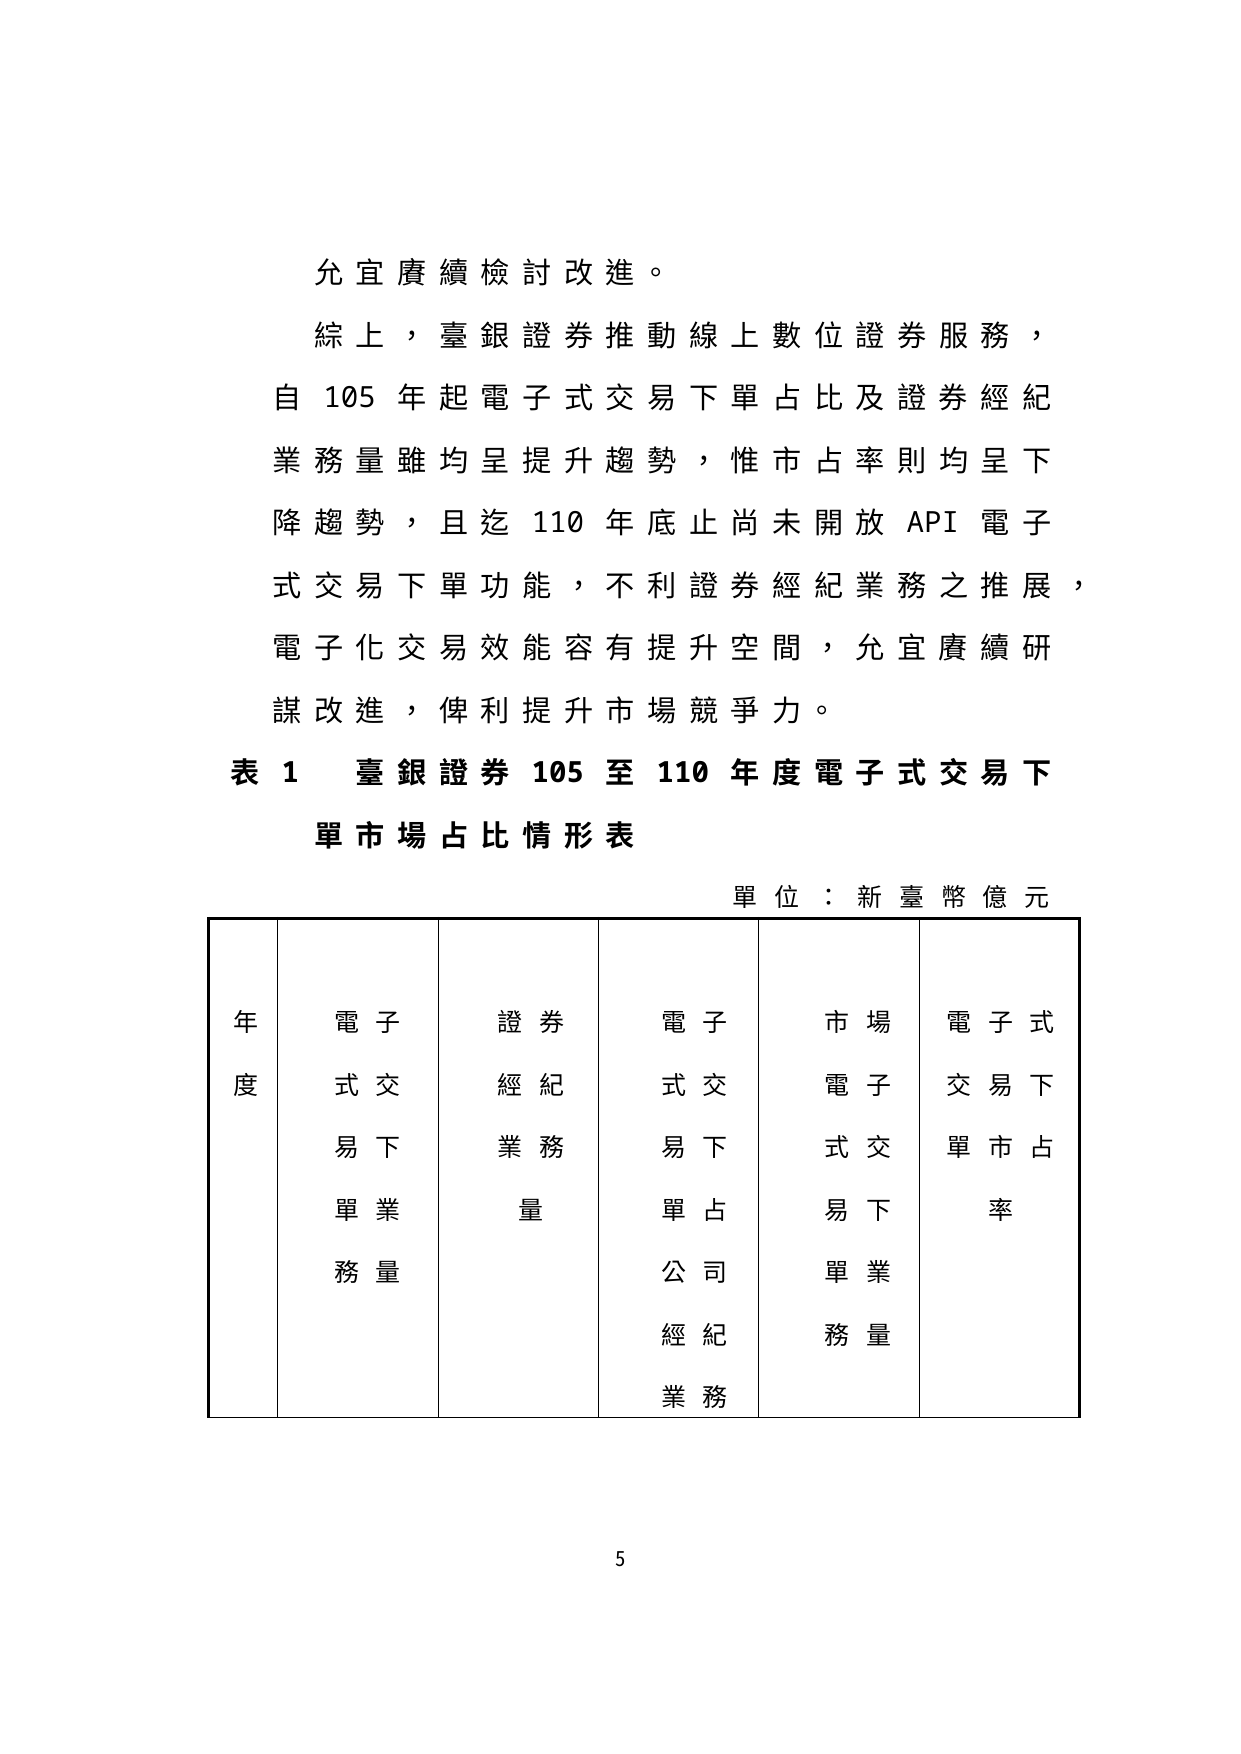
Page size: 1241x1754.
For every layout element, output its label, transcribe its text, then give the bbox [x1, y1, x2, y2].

text 允宜賡續檢討改進。 [270, 229, 1058, 292]
table_header 電子式交易下單占公司經紀業務 [599, 920, 758, 1417]
text 表1 臺銀證券105至110年度電子式交易下單市場占比情形表 [197, 729, 1058, 854]
table_header 市場電子式交易下單業務量 [759, 920, 919, 1417]
text 單位：新臺幣億元 [197, 854, 1058, 917]
table_header 證券經紀 業務量 [439, 920, 598, 1417]
table_header 電子式交易下單業務量 [278, 920, 438, 1417]
table_header 年度 [210, 920, 277, 1417]
table_header 電子式交易下單市占率 [920, 920, 1078, 1417]
text 綜上，臺銀證券推動線上數位證券服務，自105年起電子式交易下單占比及證券經紀業務量雖均呈提升趨勢，惟市占率則均呈下降趨勢，且迄110年底止尚未開放API電子式交易下單功能，不利證券經紀業務之推展，電子化交易效能容有提升空間，允宜賡續研謀改進，俾利提升市場競爭力。 [241, 292, 1058, 729]
